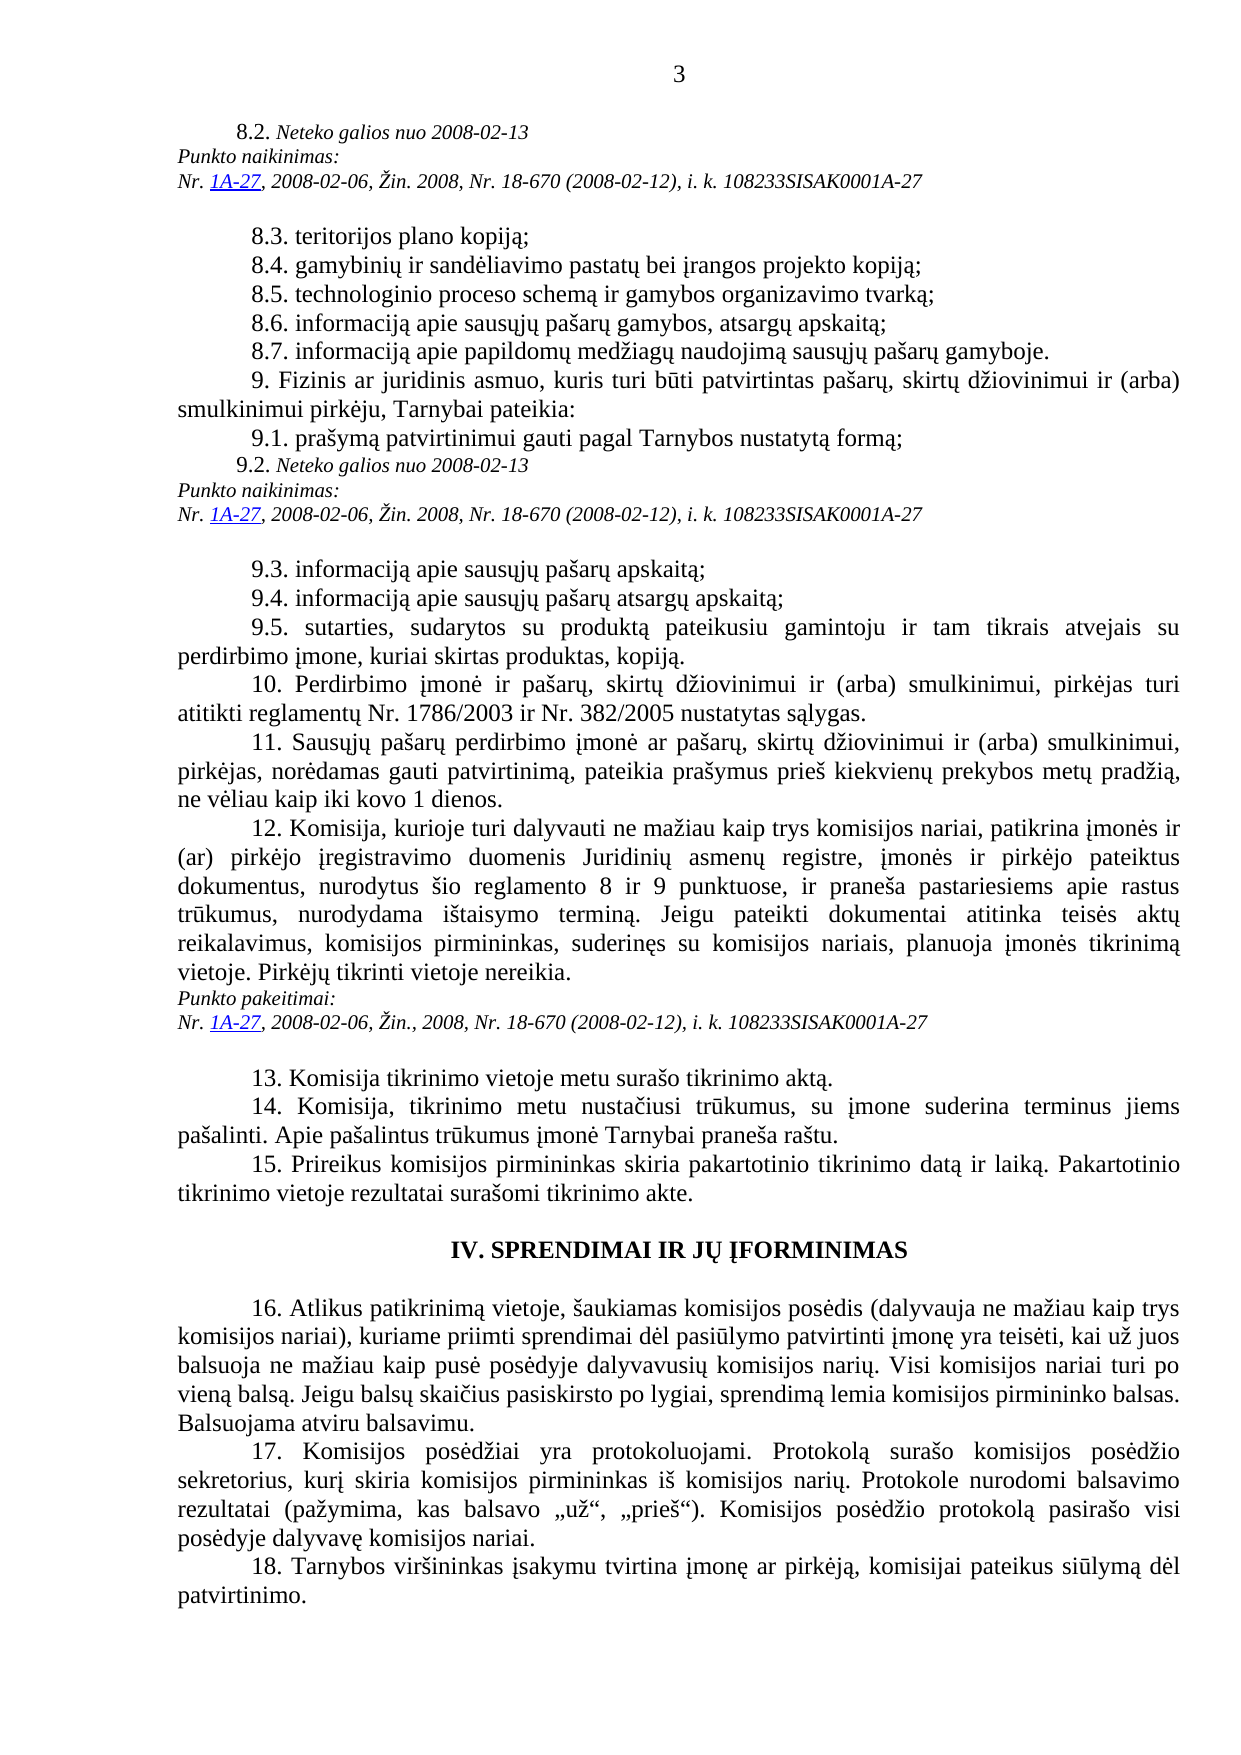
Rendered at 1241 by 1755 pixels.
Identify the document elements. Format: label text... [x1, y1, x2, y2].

text 8.7. informaciją apie papildomų medžiagų naudojimą sausųjų pašarų gamyboje. [177, 336, 1181, 365]
text Nr. 1A-27, 2008-02-06, Žin. 2008, Nr. 18-670 (2008-02-12), i. k. 108233SISAK0001A-27 [177, 168, 1181, 193]
text 8.2. Neteko galios nuo 2008-02-13 [177, 118, 1181, 144]
text Nr. 1A-27, 2008-02-06, Žin. 2008, Nr. 18-670 (2008-02-12), i. k. 108233SISAK0001A-27 [177, 502, 1181, 526]
text Punkto naikinimas: [177, 478, 1181, 502]
text 9.2. Neteko galios nuo 2008-02-13 [177, 451, 1181, 478]
text IV. SPRENDIMAI IR JŲ ĮFORMINIMAS [177, 1235, 1181, 1264]
text Nr. 1A-27, 2008-02-06, Žin., 2008, Nr. 18-670 (2008-02-12), i. k. 108233SISAK0001A-27 [177, 1010, 1181, 1034]
text Punkto naikinimas: [177, 144, 1181, 168]
text 9.4. informaciją apie sausųjų pašarų atsargų apskaitą; [177, 583, 1181, 612]
text 9.1. prašymą patvirtinimui gauti pagal Tarnybos nustatytą formą; [177, 423, 1181, 451]
text 15. Prireikus komisijos pirmininkas skiria pakartotinio tikrinimo datą ir laiką. Pakartotinio tikrinimo vietoje rezultatai surašomi tikrinimo akte. [177, 1149, 1181, 1206]
text 8.6. informaciją apie sausųjų pašarų gamybos, atsargų apskaitą; [177, 308, 1181, 336]
text 8.5. technologinio proceso schemą ir gamybos organizavimo tvarką; [177, 279, 1181, 308]
text 9.5. sutarties, sudarytos su produktą pateikusiu gamintoju ir tam tikrais atvejais su perdirbimo įmone, kuriai skirtas produktas, kopiją. [177, 612, 1181, 669]
text 8.4. gamybinių ir sandėliavimo pastatų bei įrangos projekto kopiją; [177, 250, 1181, 279]
text 9. Fizinis ar juridinis asmuo, kuris turi būti patvirtintas pašarų, skirtų džiovinimui ir (arba) smulkinimui pirkėju, Tarnybai pateikia: [177, 365, 1181, 423]
text 17. Komisijos posėdžiai yra protokoluojami. Protokolą surašo komisijos posėdžio sekretorius, kurį skiria komisijos pirmininkas iš komisijos narių. Protokole nurodomi balsavimo rezultatai (pažymima, kas balsavo „už“, „prieš“). Komisijos posėdžio protokolą pasirašo visi posėdyje dalyvavę komisijos nariai. [177, 1436, 1181, 1551]
text Punkto pakeitimai: [177, 986, 1181, 1010]
text 14. Komisija, tikrinimo metu nustačiusi trūkumus, su įmone suderina terminus jiems pašalinti. Apie pašalintus trūkumus įmonė Tarnybai praneša raštu. [177, 1091, 1181, 1149]
text 16. Atlikus patikrinimą vietoje, šaukiamas komisijos posėdis (dalyvauja ne mažiau kaip trys komisijos nariai), kuriame priimti sprendimai dėl pasiūlymo patvirtinti įmonę yra teisėti, kai už juos balsuoja ne mažiau kaip pusė posėdyje dalyvavusių komisijos narių. Visi komisijos nariai turi po vieną balsą. Jeigu balsų skaičius pasiskirsto po lygiai, sprendimą lemia komisijos pirmininko balsas. Balsuojama atviru balsavimu. [177, 1293, 1181, 1436]
text 11. Sausųjų pašarų perdirbimo įmonė ar pašarų, skirtų džiovinimui ir (arba) smulkinimui, pirkėjas, norėdamas gauti patvirtinimą, pateikia prašymus prieš kiekvienų prekybos metų pradžią, ne vėliau kaip iki kovo 1 dienos. [177, 727, 1181, 813]
text 12. Komisija, kurioje turi dalyvauti ne mažiau kaip trys komisijos nariai, patikrina įmonės ir (ar) pirkėjo įregistravimo duomenis Juridinių asmenų registre, įmonės ir pirkėjo pateiktus dokumentus, nurodytus šio reglamento 8 ir 9 punktuose, ir praneša pastariesiems apie rastus trūkumus, nurodydama ištaisymo terminą. Jeigu pateikti dokumentai atitinka teisės aktų reikalavimus, komisijos pirmininkas, suderinęs su komisijos nariais, planuoja įmonės tikrinimą vietoje. Pirkėjų tikrinti vietoje nereikia. [177, 813, 1181, 986]
text 8.3. teritorijos plano kopiją; [177, 221, 1181, 250]
text 10. Perdirbimo įmonė ir pašarų, skirtų džiovinimui ir (arba) smulkinimui, pirkėjas turi atitikti reglamentų Nr. 1786/2003 ir Nr. 382/2005 nustatytas sąlygas. [177, 669, 1181, 727]
text 9.3. informaciją apie sausųjų pašarų apskaitą; [177, 554, 1181, 583]
text 18. Tarnybos viršininkas įsakymu tvirtina įmonę ar pirkėją, komisijai pateikus siūlymą dėl patvirtinimo. [177, 1551, 1181, 1609]
text 13. Komisija tikrinimo vietoje metu surašo tikrinimo aktą. [177, 1063, 1181, 1091]
